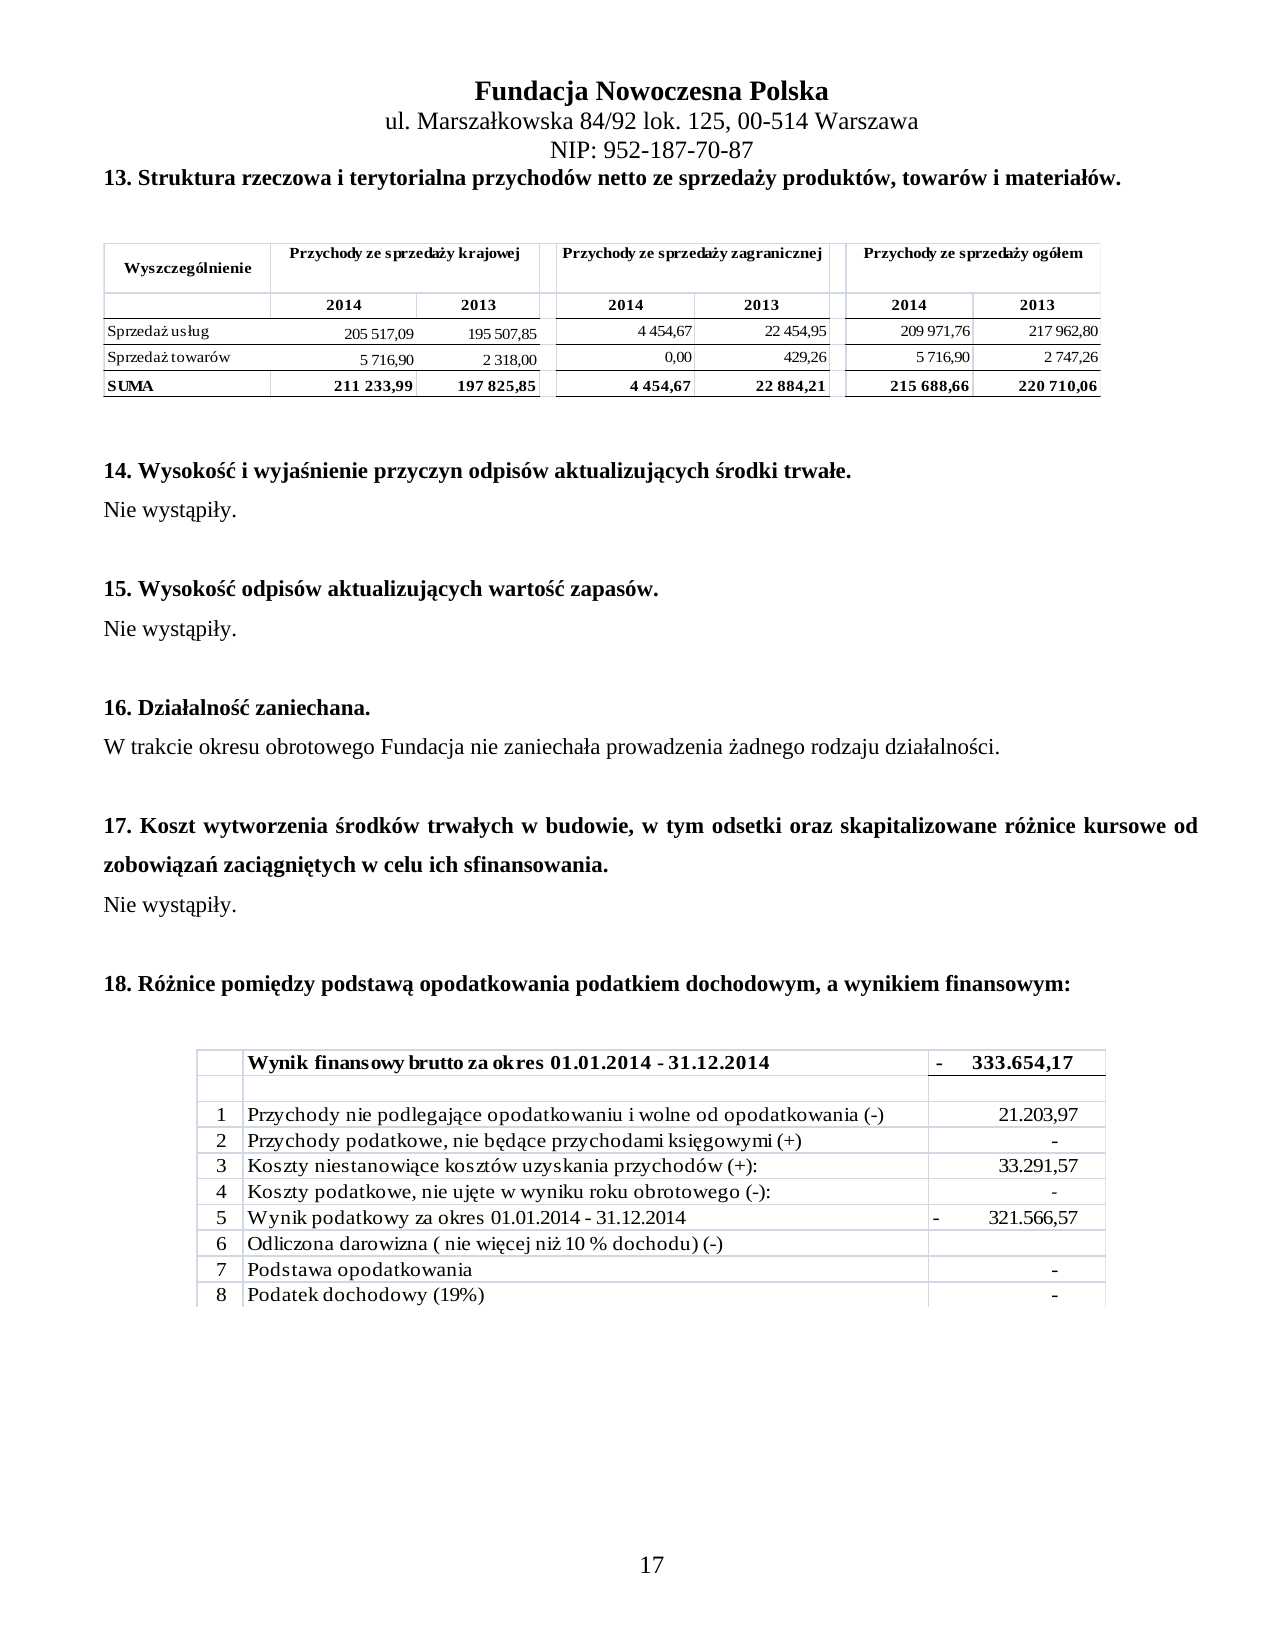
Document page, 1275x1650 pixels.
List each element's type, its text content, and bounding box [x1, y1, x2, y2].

text 15. Wysokość odpisów aktualizujących wartość zapasów. [103, 575, 1200, 602]
text Nie wystąpiły. [103, 891, 1200, 917]
text 16. Działalność zaniechana. [103, 694, 1200, 720]
text Nie wystąpiły. [103, 615, 1200, 641]
text Nie wystąpiły. [103, 496, 1200, 523]
text 17. Koszt wytworzenia środków trwałych w budowie, w tym odsetki oraz skapitalizowane różnice kursowe od zobowiązań zaciągniętych w celu ich sfinansowania. [103, 812, 1200, 878]
text 13. Struktura rzeczowa i terytorialna przychodów netto ze sprzedaży produktów, towarów i materiałów. [103, 164, 1200, 190]
text 18. Różnice pomiędzy podstawą opodatkowania podatkiem dochodowym, a wynikiem finansowym: [103, 970, 1200, 996]
text 14. Wysokość i wyjaśnienie przyczyn odpisów aktualizujących środki trwałe. [103, 457, 1200, 483]
text W trakcie okresu obrotowego Fundacja nie zaniechała prowadzenia żadnego rodzaju działalności. [103, 733, 1200, 759]
